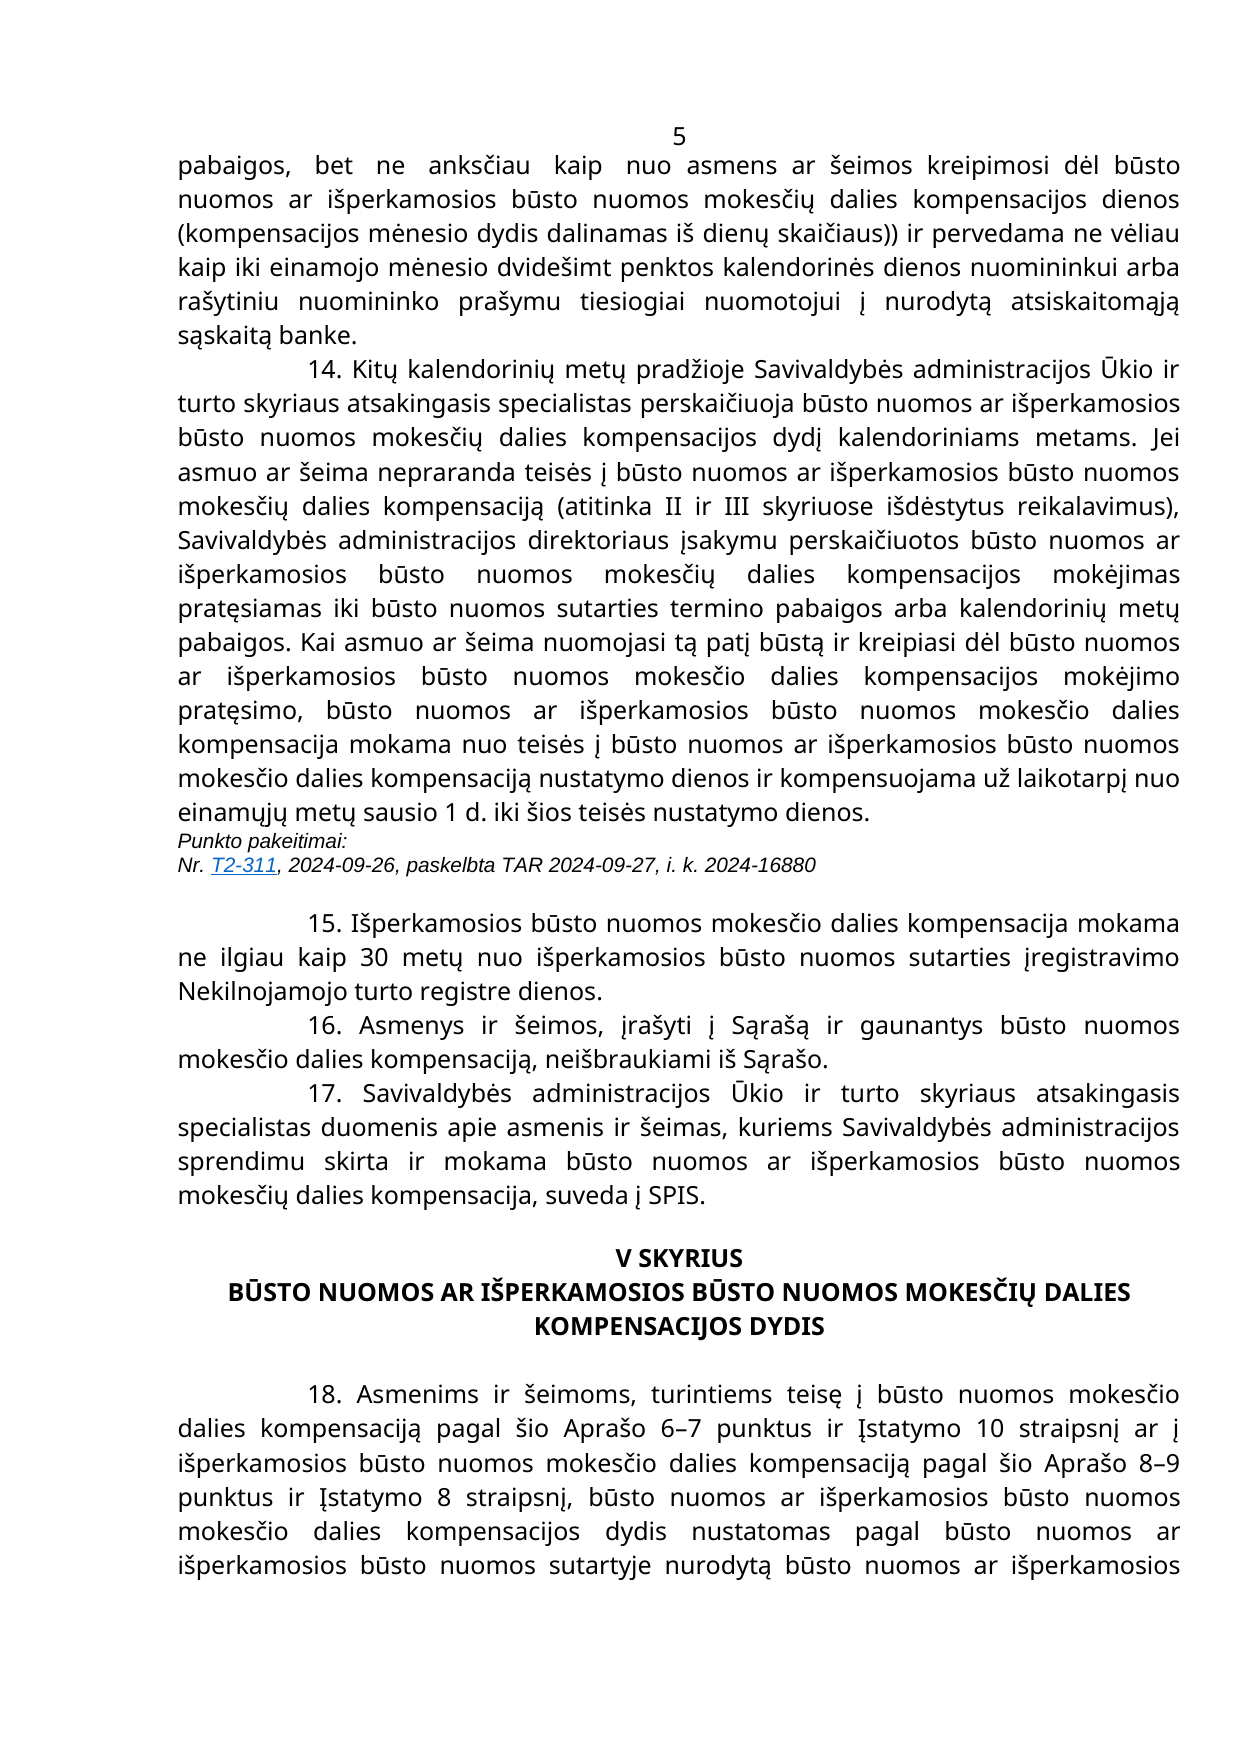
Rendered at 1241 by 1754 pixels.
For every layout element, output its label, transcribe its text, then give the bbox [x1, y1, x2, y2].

text 16. Asmenys ir šeimos, įrašyti į Sąrašą ir gaunantys būsto nuomos mokesčio dalies kompensaciją, neišbraukiami iš Sąrašo. [177, 1008, 1181, 1076]
text 14. Kitų kalendorinių metų pradžioje Savivaldybės administracijos Ūkio ir turto skyriaus atsakingasis specialistas perskaičiuoja būsto nuomos ar išperkamosios būsto nuomos mokesčių dalies kompensacijos dydį kalendoriniams metams. Jei asmuo ar šeima nepraranda teisės į būsto nuomos ar išperkamosios būsto nuomos mokesčių dalies kompensaciją (atitinka II ir III skyriuose išdėstytus reikalavimus), Savivaldybės administracijos direktoriaus įsakymu perskaičiuotos būsto nuomos ar išperkamosios būsto nuomos mokesčių dalies kompensacijos mokėjimas pratęsiamas iki būsto nuomos sutarties termino pabaigos arba kalendorinių metų pabaigos. Kai asmuo ar šeima nuomojasi tą patį būstą ir kreipiasi dėl būsto nuomos ar išperkamosios būsto nuomos mokesčio dalies kompensacijos mokėjimo pratęsimo, būsto nuomos ar išperkamosios būsto nuomos mokesčio dalies kompensacija mokama nuo teisės į būsto nuomos ar išperkamosios būsto nuomos mokesčio dalies kompensaciją nustatymo dienos ir kompensuojama už laikotarpį nuo einamųjų metų sausio 1 d. iki šios teisės nustatymo dienos. [177, 352, 1181, 829]
text 15. Išperkamosios būsto nuomos mokesčio dalies kompensacija mokama ne ilgiau kaip 30 metų nuo išperkamosios būsto nuomos sutarties įregistravimo Nekilnojamojo turto registre dienos. [177, 906, 1181, 1008]
text V SKYRIUS [177, 1241, 1181, 1275]
text Punkto pakeitimai: [177, 829, 1181, 853]
text Nr. T2-311, 2024-09-26, paskelbta TAR 2024-09-27, i. k. 2024-16880 [177, 853, 1181, 877]
text 17. Savivaldybės administracijos Ūkio ir turto skyriaus atsakingasis specialistas duomenis apie asmenis ir šeimas, kuriems Savivaldybės administracijos sprendimu skirta ir mokama būsto nuomos ar išperkamosios būsto nuomos mokesčių dalies kompensacija, suveda į SPIS. [177, 1076, 1181, 1212]
text BŪSTO NUOMOS AR IŠPERKAMOSIOS BŪSTO NUOMOS MOKESČIŲ DALIES KOMPENSACIJOS DYDIS [177, 1275, 1181, 1343]
text 18. Asmenims ir šeimoms, turintiems teisę į būsto nuomos mokesčio dalies kompensaciją pagal šio Aprašo 6–7 punktus ir Įstatymo 10 straipsnį ar į išperkamosios būsto nuomos mokesčio dalies kompensaciją pagal šio Aprašo 8–9 punktus ir Įstatymo 8 straipsnį, būsto nuomos ar išperkamosios būsto nuomos mokesčio dalies kompensacijos dydis nustatomas pagal būsto nuomos ar išperkamosios būsto nuomos sutartyje nurodytą būsto nuomos ar išperkamosios [177, 1377, 1181, 1581]
text pabaigos, bet ne anksčiau kaip nuo asmens ar šeimos kreipimosi dėl būsto nuomos ar išperkamosios būsto nuomos mokesčių dalies kompensacijos dienos (kompensacijos mėnesio dydis dalinamas iš dienų skaičiaus)) ir pervedama ne vėliau kaip iki einamojo mėnesio dvidešimt penktos kalendorinės dienos nuomininkui arba rašytiniu nuomininko prašymu tiesiogiai nuomotojui į nurodytą atsiskaitomąją sąskaitą banke. [177, 148, 1181, 352]
